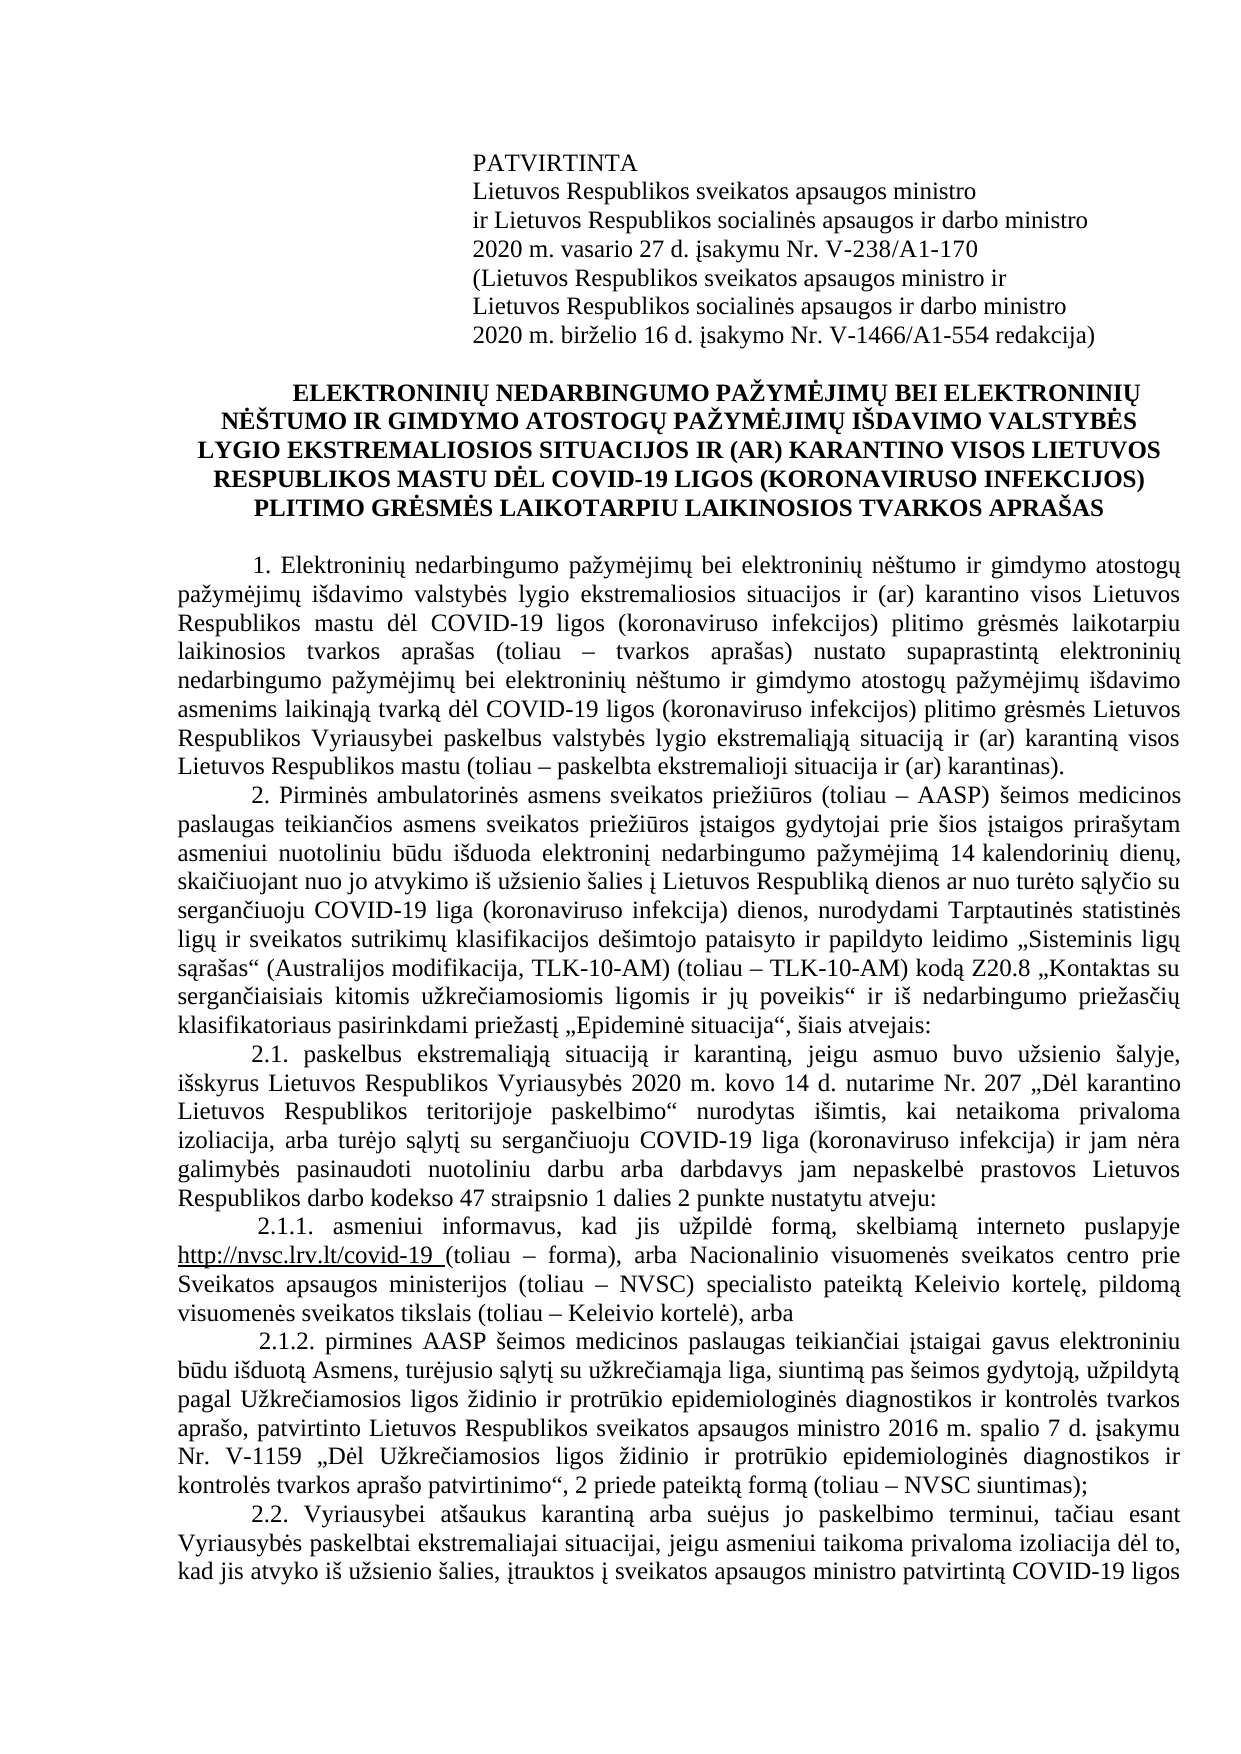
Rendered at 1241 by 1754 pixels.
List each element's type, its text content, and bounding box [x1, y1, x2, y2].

text ELEKTRONINIŲ NEDARBINGUMO PAŽYMĖJIMŲ BEI ELEKTRONINIŲ NĖŠTUMO IR GIMDYMO ATOSTOGŲ PAŽYMĖJIMŲ IŠDAVIMO VALSTYBĖS LYGIO EKSTREMALIOSIOS SITUACIJOS IR (AR) KARANTINO VISOS LIETUVOS RESPUBLIKOS MASTU DĖL COVID-19 LIGOS (KORONAVIRUSO INFEKCIJOS) PLITIMO GRĖSMĖS LAIKOTARPIU LAIKINOSIOS TVARKOS APRAŠAS [177, 378, 1181, 521]
text 2020 m. birželio 16 d. įsakymo Nr. V-1466/A1-554 redakcija) [447, 320, 1181, 349]
text (Lietuvos Respublikos sveikatos apsaugos ministro ir [447, 263, 1181, 291]
text 1. Elektroninių nedarbingumo pažymėjimų bei elektroninių nėštumo ir gimdymo atostogų pažymėjimų išdavimo valstybės lygio ekstremaliosios situacijos ir (ar) karantino visos Lietuvos Respublikos mastu dėl COVID-19 ligos (koronaviruso infekcijos) plitimo grėsmės laikotarpiu laikinosios tvarkos aprašas (toliau – tvarkos aprašas) nustato supaprastintą elektroninių nedarbingumo pažymėjimų bei elektroninių nėštumo ir gimdymo atostogų pažymėjimų išdavimo asmenims laikinąją tvarką dėl COVID-19 ligos (koronaviruso infekcijos) plitimo grėsmės Lietuvos Respublikos Vyriausybei paskelbus valstybės lygio ekstremaliąją situaciją ir (ar) karantiną visos Lietuvos Respublikos mastu (toliau – paskelbta ekstremalioji situacija ir (ar) karantinas). [177, 550, 1181, 780]
text PATVIRTINTA [397, 148, 1181, 176]
text ir Lietuvos Respublikos socialinės apsaugos ir darbo ministro [472, 205, 1181, 234]
text Lietuvos Respublikos socialinės apsaugos ir darbo ministro [447, 291, 1181, 320]
text 2.1. paskelbus ekstremaliąją situaciją ir karantiną, jeigu asmuo buvo užsienio šalyje, išskyrus Lietuvos Respublikos Vyriausybės 2020 m. kovo 14 d. nutarime Nr. 207 „Dėl karantino Lietuvos Respublikos teritorijoje paskelbimo“ nurodytas išimtis, kai netaikoma privaloma izoliacija, arba turėjo sąlytį su sergančiuoju COVID-19 liga (koronaviruso infekcija) ir jam nėra galimybės pasinaudoti nuotoliniu darbu arba darbdavys jam nepaskelbė prastovos Lietuvos Respublikos darbo kodekso 47 straipsnio 1 dalies 2 punkte nustatytu atveju: [177, 1039, 1181, 1211]
text 2020 m. vasario 27 d. įsakymu Nr. V-238/A1-170 [472, 234, 1181, 263]
text Lietuvos Respublikos sveikatos apsaugos ministro [472, 176, 1181, 205]
text 2.1.2. pirmines AASP šeimos medicinos paslaugas teikiančiai įstaigai gavus elektroniniu būdu išduotą Asmens, turėjusio sąlytį su užkrečiamąja liga, siuntimą pas šeimos gydytoją, užpildytą pagal Užkrečiamosios ligos židinio ir protrūkio epidemiologinės diagnostikos ir kontrolės tvarkos aprašo, patvirtinto Lietuvos Respublikos sveikatos apsaugos ministro 2016 m. spalio 7 d. įsakymu Nr. V-1159 „Dėl Užkrečiamosios ligos židinio ir protrūkio epidemiologinės diagnostikos ir kontrolės tvarkos aprašo patvirtinimo“, 2 priede pateiktą formą (toliau – NVSC siuntimas); [177, 1326, 1181, 1499]
text 2.2. Vyriausybei atšaukus karantiną arba suėjus jo paskelbimo terminui, tačiau esant Vyriausybės paskelbtai ekstremaliajai situacijai, jeigu asmeniui taikoma privaloma izoliacija dėl to, kad jis atvyko iš užsienio šalies, įtrauktos į sveikatos apsaugos ministro patvirtintą COVID-19 ligos [177, 1499, 1181, 1585]
text 2. Pirminės ambulatorinės asmens sveikatos priežiūros (toliau – AASP) šeimos medicinos paslaugas teikiančios asmens sveikatos priežiūros įstaigos gydytojai prie šios įstaigos prirašytam asmeniui nuotoliniu būdu išduoda elektroninį nedarbingumo pažymėjimą 14 kalendorinių dienų, skaičiuojant nuo jo atvykimo iš užsienio šalies į Lietuvos Respubliką dienos ar nuo turėto sąlyčio su sergančiuoju COVID-19 liga (koronaviruso infekcija) dienos, nurodydami Tarptautinės statistinės ligų ir sveikatos sutrikimų klasifikacijos dešimtojo pataisyto ir papildyto leidimo „Sisteminis ligų sąrašas“ (Australijos modifikacija, TLK-10-AM) (toliau – TLK-10-AM) kodą Z20.8 „Kontaktas su sergančiaisiais kitomis užkrečiamosiomis ligomis ir jų poveikis“ ir iš nedarbingumo priežasčių klasifikatoriaus pasirinkdami priežastį „Epideminė situacija“, šiais atvejais: [177, 780, 1181, 1039]
text 2.1.1. asmeniui informavus, kad jis užpildė formą, skelbiamą interneto puslapyje http://nvsc.lrv.lt/covid-19 (toliau – forma), arba Nacionalinio visuomenės sveikatos centro prie Sveikatos apsaugos ministerijos (toliau – NVSC) specialisto pateiktą Keleivio kortelę, pildomą visuomenės sveikatos tikslais (toliau – Keleivio kortelė), arba [177, 1211, 1181, 1326]
